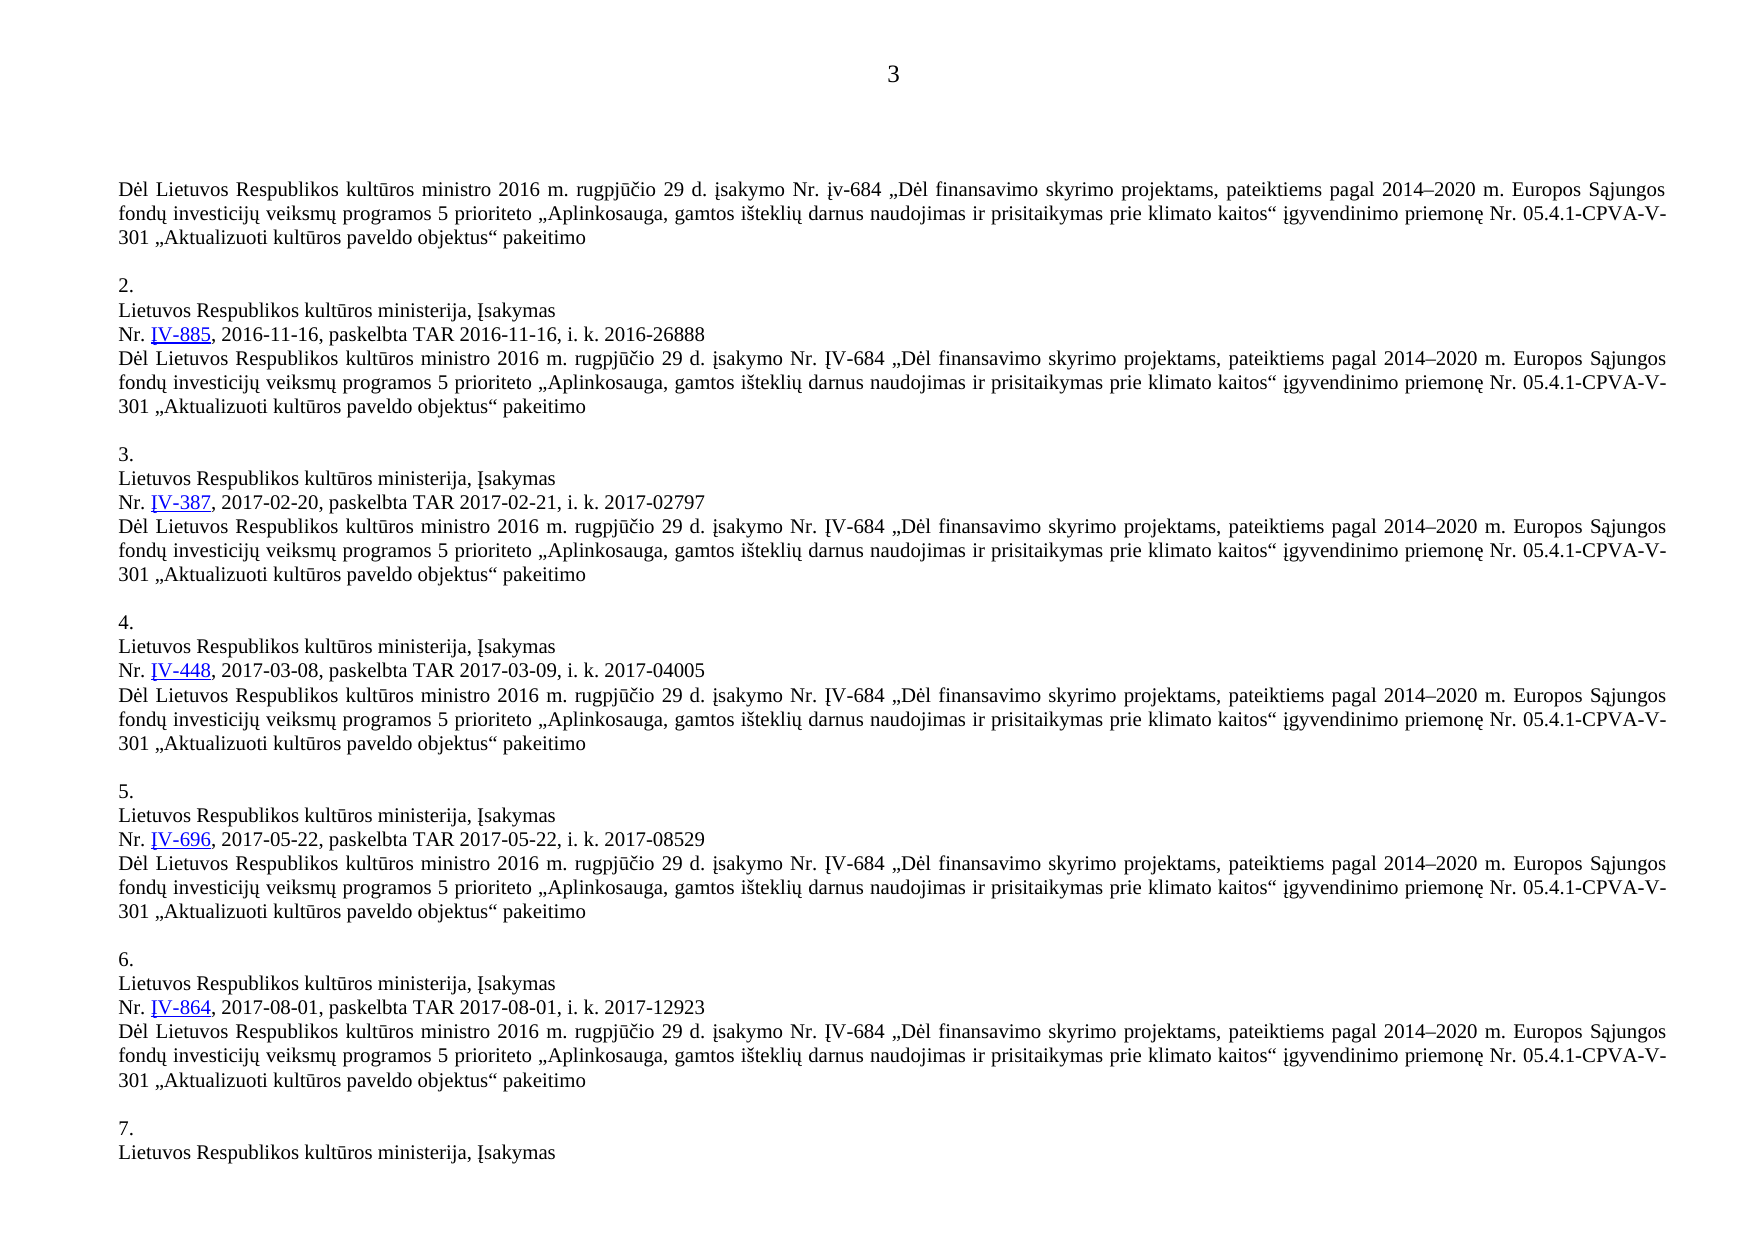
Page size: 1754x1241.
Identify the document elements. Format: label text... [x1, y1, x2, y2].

text Dėl Lietuvos Respublikos kultūros ministro 2016 m. rugpjūčio 29 d. įsakymo Nr. įv-684 „Dėl finansavimo skyrimo projektams, pateiktiems pagal 2014–2020 m. Europos Sąjungos fondų investicijų veiksmų programos 5 prioriteto „Aplinkosauga, gamtos išteklių darnus naudojimas ir prisitaikymas prie klimato kaitos“ įgyvendinimo priemonę Nr. 05.4.1-CPVA-V-301 „Aktualizuoti kultūros paveldo objektus“ pakeitimo [118, 177, 1668, 249]
text Lietuvos Respublikos kultūros ministerija, Įsakymas [118, 1140, 1668, 1164]
text Nr. ĮV-387, 2017-02-20, paskelbta TAR 2017-02-21, i. k. 2017-02797 [118, 490, 1668, 514]
text 7. [118, 1116, 1668, 1140]
text Dėl Lietuvos Respublikos kultūros ministro 2016 m. rugpjūčio 29 d. įsakymo Nr. ĮV-684 „Dėl finansavimo skyrimo projektams, pateiktiems pagal 2014–2020 m. Europos Sąjungos fondų investicijų veiksmų programos 5 prioriteto „Aplinkosauga, gamtos išteklių darnus naudojimas ir prisitaikymas prie klimato kaitos“ įgyvendinimo priemonę Nr. 05.4.1-CPVA-V-301 „Aktualizuoti kultūros paveldo objektus“ pakeitimo [118, 1019, 1668, 1092]
text 3. [118, 442, 1668, 466]
text Nr. ĮV-448, 2017-03-08, paskelbta TAR 2017-03-09, i. k. 2017-04005 [118, 658, 1668, 682]
text Nr. ĮV-864, 2017-08-01, paskelbta TAR 2017-08-01, i. k. 2017-12923 [118, 995, 1668, 1019]
text Dėl Lietuvos Respublikos kultūros ministro 2016 m. rugpjūčio 29 d. įsakymo Nr. ĮV-684 „Dėl finansavimo skyrimo projektams, pateiktiems pagal 2014–2020 m. Europos Sąjungos fondų investicijų veiksmų programos 5 prioriteto „Aplinkosauga, gamtos išteklių darnus naudojimas ir prisitaikymas prie klimato kaitos“ įgyvendinimo priemonę Nr. 05.4.1-CPVA-V-301 „Aktualizuoti kultūros paveldo objektus“ pakeitimo [118, 682, 1668, 755]
text Nr. ĮV-696, 2017-05-22, paskelbta TAR 2017-05-22, i. k. 2017-08529 [118, 827, 1668, 851]
text Lietuvos Respublikos kultūros ministerija, Įsakymas [118, 466, 1668, 490]
text Dėl Lietuvos Respublikos kultūros ministro 2016 m. rugpjūčio 29 d. įsakymo Nr. ĮV-684 „Dėl finansavimo skyrimo projektams, pateiktiems pagal 2014–2020 m. Europos Sąjungos fondų investicijų veiksmų programos 5 prioriteto „Aplinkosauga, gamtos išteklių darnus naudojimas ir prisitaikymas prie klimato kaitos“ įgyvendinimo priemonę Nr. 05.4.1-CPVA-V-301 „Aktualizuoti kultūros paveldo objektus“ pakeitimo [118, 851, 1668, 923]
text 6. [118, 947, 1668, 971]
text Dėl Lietuvos Respublikos kultūros ministro 2016 m. rugpjūčio 29 d. įsakymo Nr. ĮV-684 „Dėl finansavimo skyrimo projektams, pateiktiems pagal 2014–2020 m. Europos Sąjungos fondų investicijų veiksmų programos 5 prioriteto „Aplinkosauga, gamtos išteklių darnus naudojimas ir prisitaikymas prie klimato kaitos“ įgyvendinimo priemonę Nr. 05.4.1-CPVA-V-301 „Aktualizuoti kultūros paveldo objektus“ pakeitimo [118, 514, 1668, 586]
text Lietuvos Respublikos kultūros ministerija, Įsakymas [118, 297, 1668, 322]
text Dėl Lietuvos Respublikos kultūros ministro 2016 m. rugpjūčio 29 d. įsakymo Nr. ĮV-684 „Dėl finansavimo skyrimo projektams, pateiktiems pagal 2014–2020 m. Europos Sąjungos fondų investicijų veiksmų programos 5 prioriteto „Aplinkosauga, gamtos išteklių darnus naudojimas ir prisitaikymas prie klimato kaitos“ įgyvendinimo priemonę Nr. 05.4.1-CPVA-V-301 „Aktualizuoti kultūros paveldo objektus“ pakeitimo [118, 346, 1668, 418]
text 2. [118, 273, 1668, 297]
text Nr. ĮV-885, 2016-11-16, paskelbta TAR 2016-11-16, i. k. 2016-26888 [118, 322, 1668, 346]
text Lietuvos Respublikos kultūros ministerija, Įsakymas [118, 634, 1668, 658]
text 4. [118, 610, 1668, 634]
text 5. [118, 779, 1668, 803]
text Lietuvos Respublikos kultūros ministerija, Įsakymas [118, 803, 1668, 827]
text Lietuvos Respublikos kultūros ministerija, Įsakymas [118, 971, 1668, 995]
